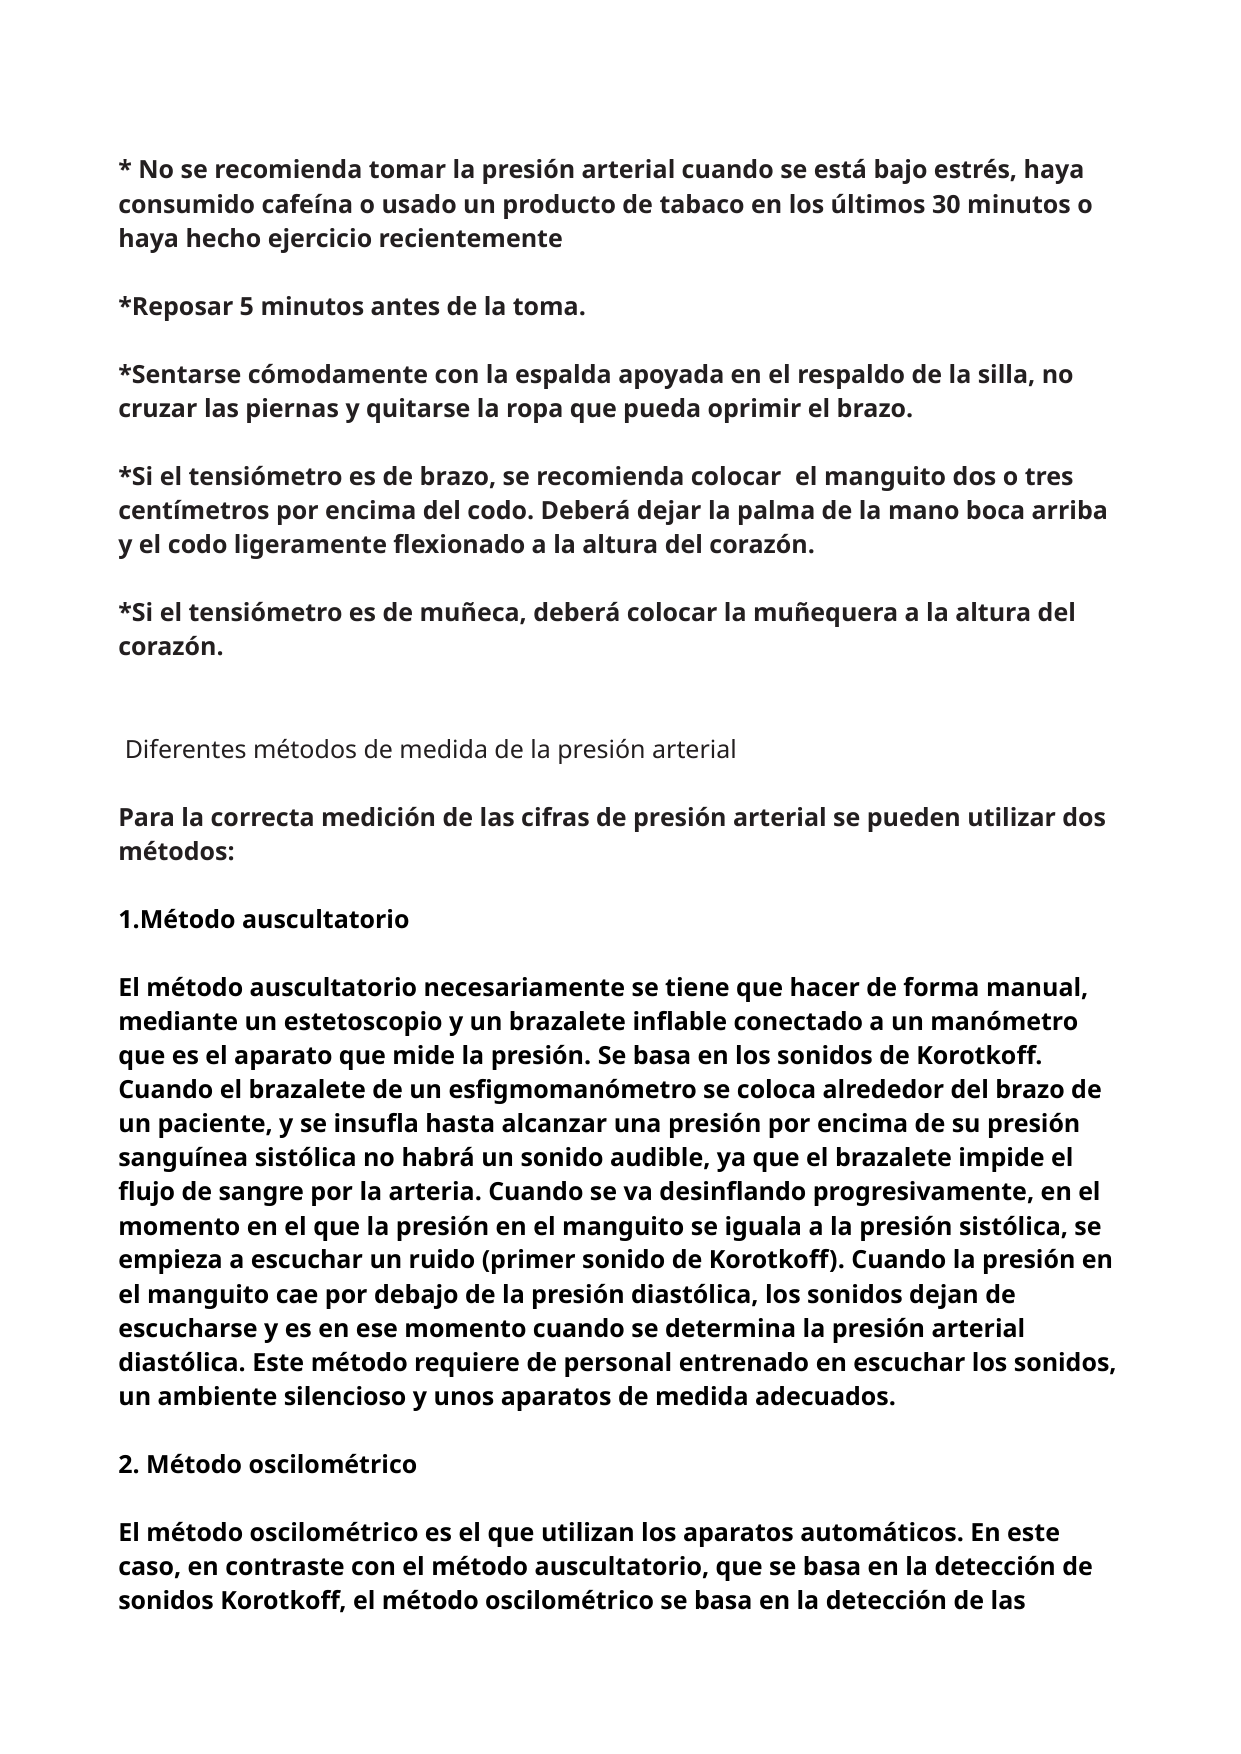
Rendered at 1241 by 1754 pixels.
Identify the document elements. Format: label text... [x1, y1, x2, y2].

text * No se recomienda tomar la presión arterial cuando se está bajo estrés, haya consumido cafeína o usado un producto de tabaco en los últimos 30 minutos o haya hecho ejercicio recientemente *Reposar 5 minutos antes de la toma. *Sentarse cómodamente con la espalda apoyada en el respaldo de la silla, no cruzar las piernas y quitarse la ropa que pueda oprimir el brazo. *Si el tensiómetro es de brazo, se recomienda colocar el manguito dos o tres centímetros por encima del codo. Deberá dejar la palma de la mano boca arriba y el codo ligeramente flexionado a la altura del corazón. *Si el tensiómetro es de muñeca, deberá colocar la muñequera a la altura del corazón. Diferentes métodos de medida de la presión arterial Para la correcta medición de las cifras de presión arterial se pueden utilizar dos métodos: 1.Método auscultatorio El método auscultatorio necesariamente se tiene que hacer de forma manual, mediante un estetoscopio y un brazalete inflable conectado a un manómetro que es el aparato que mide la presión. Se basa en los sonidos de Korotkoff. Cuando el brazalete de un esfigmomanómetro se coloca alrededor del brazo de un paciente, y se insufla hasta alcanzar una presión por encima de su presión sanguínea sistólica no habrá un sonido audible, ya que el brazalete impide el flujo de sangre por la arteria. Cuando se va desinflando progresivamente, en el momento en el que la presión en el manguito se iguala a la presión sistólica, se empieza a escuchar un ruido (primer sonido de Korotkoff). Cuando la presión en el manguito cae por debajo de la presión diastólica, los sonidos dejan de escucharse y es en ese momento cuando se determina la presión arterial diastólica. Este método requiere de personal entrenado en escuchar los sonidos, un ambiente silencioso y unos aparatos de medida adecuados. 2. Método oscilométrico El método oscilométrico es el que utilizan los aparatos automáticos. En este caso, en contraste con el método auscultatorio, que se basa en la detección de sonidos Korotkoff, el método oscilométrico se basa en la detección de las [118, 118, 1122, 1617]
